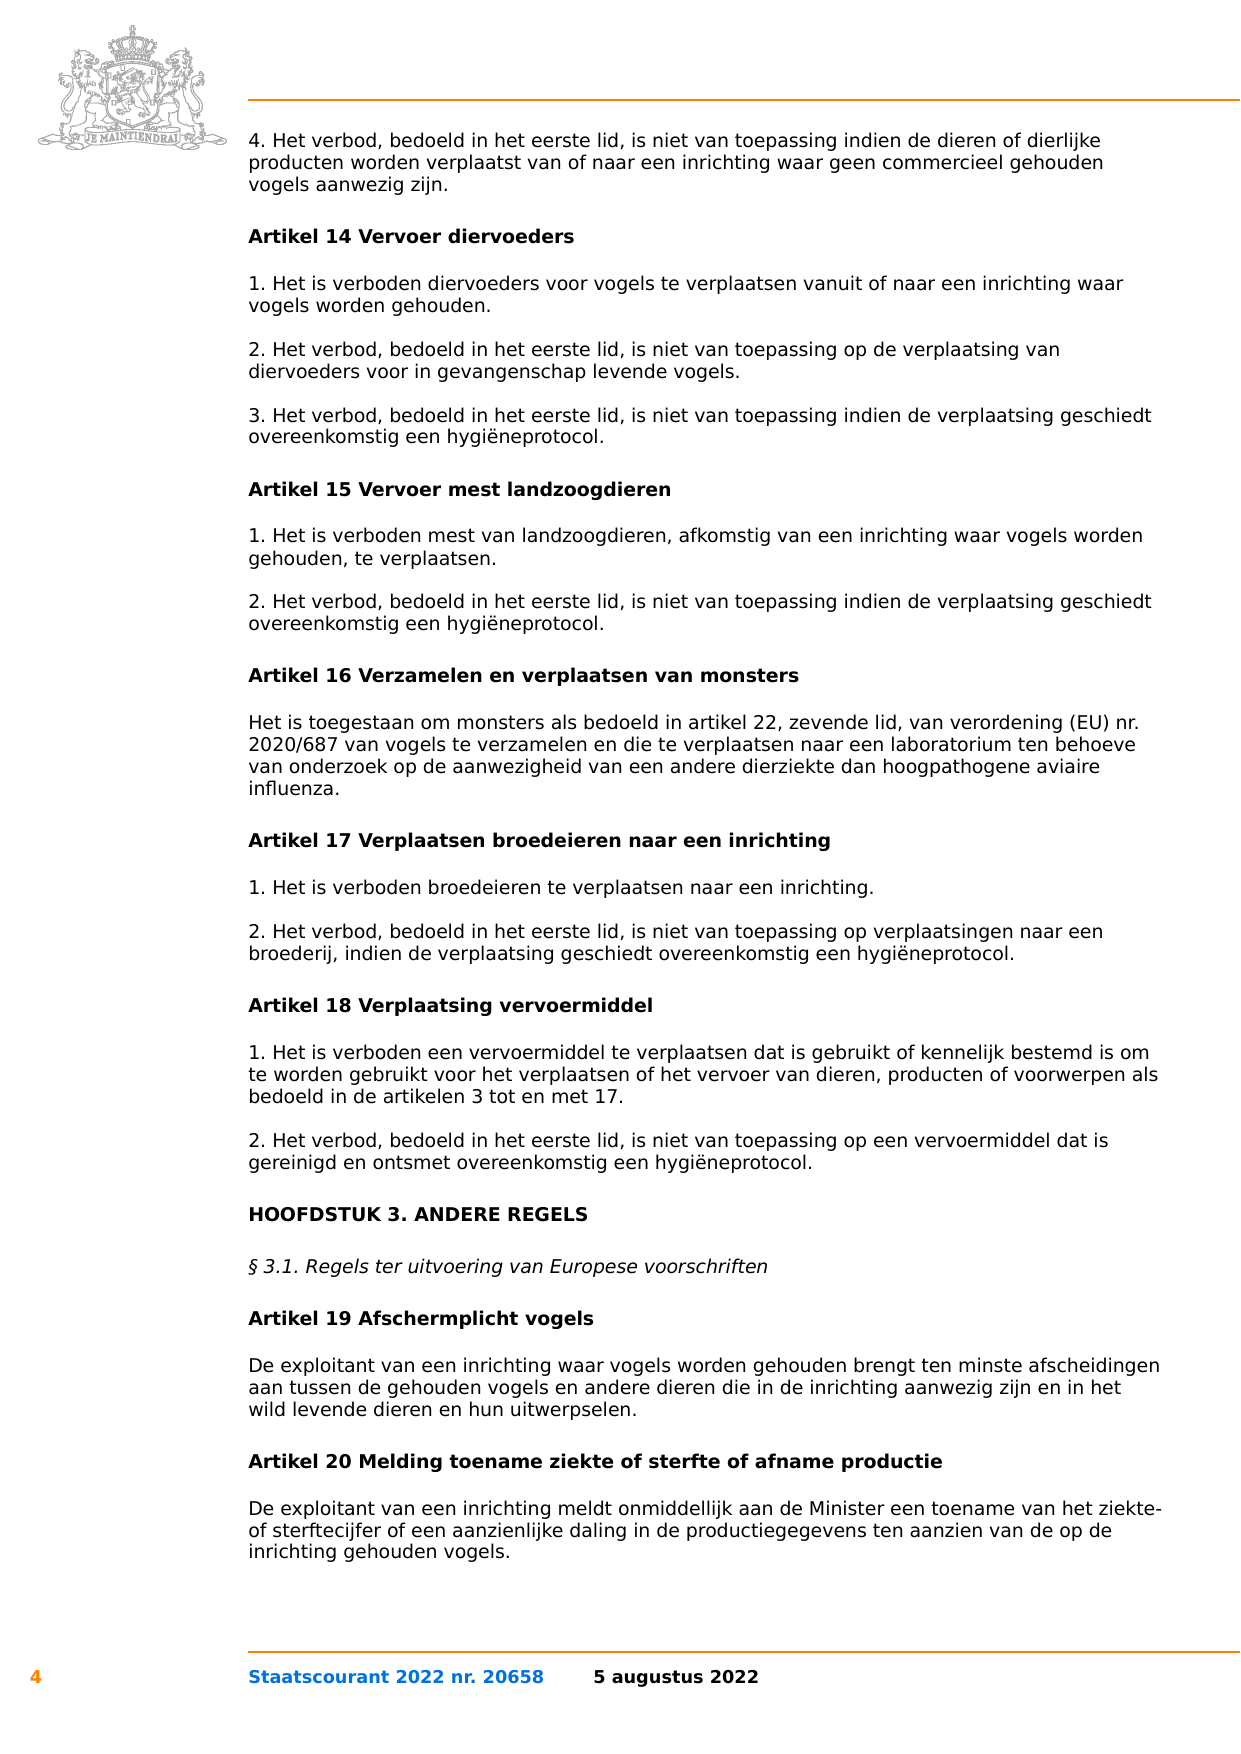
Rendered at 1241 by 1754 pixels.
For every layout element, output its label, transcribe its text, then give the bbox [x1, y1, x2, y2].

subtitle Artikel 17 Verplaatsen broedeieren naar een inrichting [248, 830, 1163, 852]
subtitle Artikel 18 Verplaatsing vervoermiddel [248, 995, 1163, 1017]
text 1. Het is verboden een vervoermiddel te verplaatsen dat is gebruikt of kennelijk bestemd is om te worden gebruikt voor het verplaatsen of het vervoer van dieren, producten of voorwerpen als bedoeld in de artikelen 3 tot en met 17. [248, 1042, 1163, 1108]
text 2. Het verbod, bedoeld in het eerste lid, is niet van toepassing op verplaatsingen naar een broederij, indien de verplaatsing geschiedt overeenkomstig een hygiëneprotocol. [248, 921, 1163, 965]
subtitle Artikel 14 Vervoer diervoeders [248, 226, 1163, 248]
subtitle Artikel 20 Melding toename ziekte of sterfte of afname productie [248, 1451, 1163, 1472]
picture [38, 25, 227, 150]
subtitle Artikel 19 Afschermplicht vogels [248, 1308, 1163, 1329]
text 1. Het is verboden diervoeders voor vogels te verplaatsen vanuit of naar een inrichting waar vogels worden gehouden. [248, 273, 1163, 317]
subtitle HOOFDSTUK 3. ANDERE REGELS [248, 1204, 1163, 1226]
text De exploitant van een inrichting waar vogels worden gehouden brengt ten minste afscheidingen aan tussen de gehouden vogels en andere dieren die in de inrichting aanwezig zijn en in het wild levende dieren en hun uitwerpselen. [248, 1354, 1163, 1421]
subtitle Artikel 15 Vervoer mest landzoogdieren [248, 478, 1163, 500]
text 2. Het verbod, bedoeld in het eerste lid, is niet van toepassing op de verplaatsing van diervoeders voor in gevangenschap levende vogels. [248, 339, 1163, 383]
text 3. Het verbod, bedoeld in het eerste lid, is niet van toepassing indien de verplaatsing geschiedt overeenkomstig een hygiëneprotocol. [248, 404, 1163, 448]
text 1. Het is verboden broedeieren te verplaatsen naar een inrichting. [248, 877, 1163, 899]
text Het is toegestaan om monsters als bedoeld in artikel 22, zevende lid, van verordening (EU) nr. 2020/687 van vogels te verzamelen en die te verplaatsen naar een laboratorium ten behoeve van onderzoek op de aanwezigheid van een andere dierziekte dan hoogpathogene aviaire influenza. [248, 712, 1163, 800]
text 2. Het verbod, bedoeld in het eerste lid, is niet van toepassing indien de verplaatsing geschiedt overeenkomstig een hygiëneprotocol. [248, 591, 1163, 635]
text 2. Het verbod, bedoeld in het eerste lid, is niet van toepassing op een vervoermiddel dat is gereinigd en ontsmet overeenkomstig een hygiëneprotocol. [248, 1130, 1163, 1174]
text 4. Het verbod, bedoeld in het eerste lid, is niet van toepassing indien de dieren of dierlijke producten worden verplaatst van of naar een inrichting waar geen commercieel gehouden vogels aanwezig zijn. [248, 130, 1163, 196]
text 1. Het is verboden mest van landzoogdieren, afkomstig van een inrichting waar vogels worden gehouden, te verplaatsen. [248, 525, 1163, 569]
subtitle § 3.1. Regels ter uitvoering van Europese voorschriften [248, 1256, 1163, 1278]
text De exploitant van een inrichting meldt onmiddellijk aan de Minister een toename van het ziekte- of sterftecijfer of een aanzienlijke daling in de productiegegevens ten aanzien van de op de inrichting gehouden vogels. [248, 1497, 1163, 1563]
subtitle Artikel 16 Verzamelen en verplaatsen van monsters [248, 665, 1163, 687]
